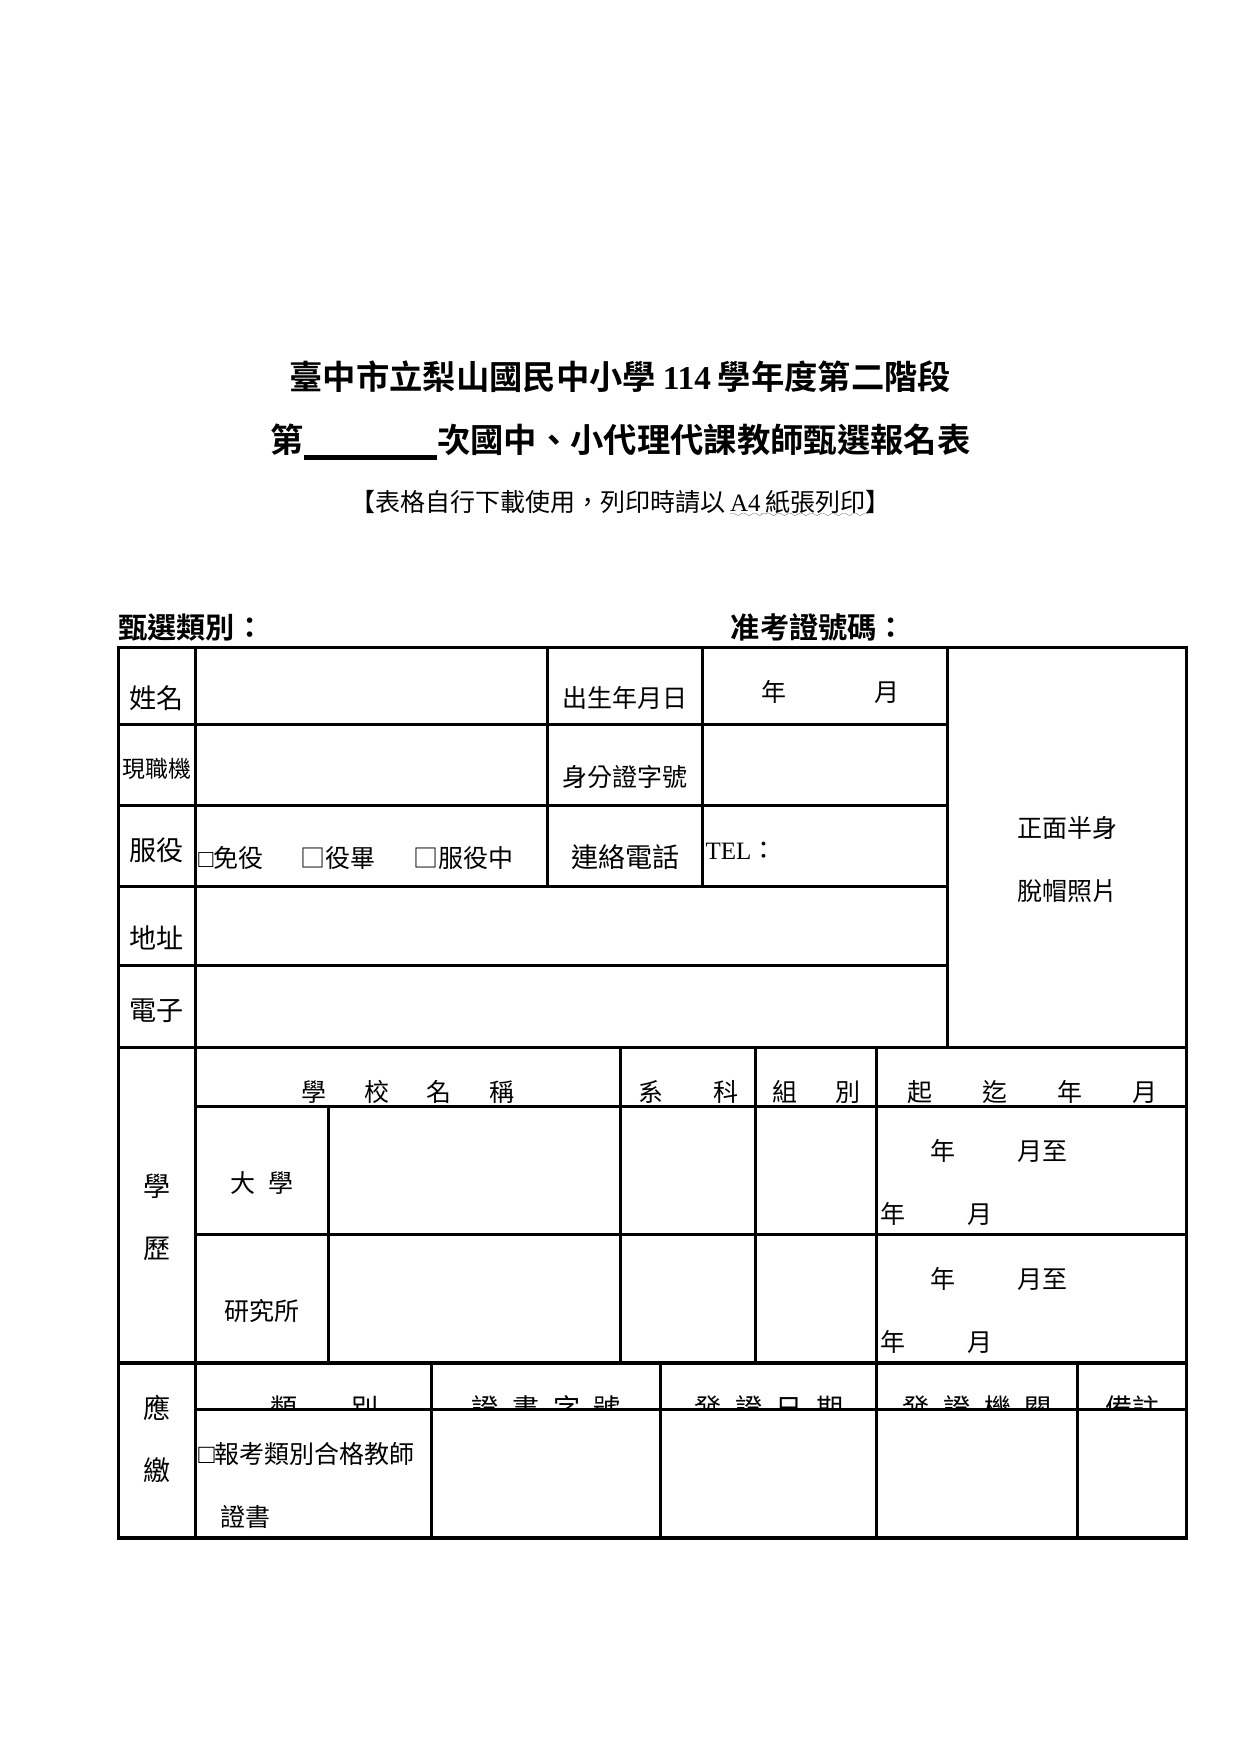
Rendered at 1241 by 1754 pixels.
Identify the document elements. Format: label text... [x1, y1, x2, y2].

text 第 次國中、小代理代課教師甄選報名表 [118, 396, 1122, 459]
table_cell TEL： 手機： [704, 807, 946, 884]
table_cell [622, 1236, 754, 1361]
table_cell 系 科 [622, 1049, 754, 1105]
table_cell 學 校 名 稱 [197, 1049, 619, 1105]
table_header 姓名 [120, 649, 194, 723]
text 臺中市立梨山國民中小學114學年度第二階段 [118, 334, 1122, 396]
table_cell [197, 726, 546, 804]
table_cell 應 繳 驗 證 件 [120, 1365, 194, 1536]
table_cell [622, 1108, 754, 1233]
table_cell 年 月至 年 月 [878, 1108, 1185, 1233]
table_header 年 月 日 [704, 649, 946, 723]
table_cell [757, 1236, 875, 1361]
text 甄選類別： 准考證號碼： [118, 584, 1122, 646]
table_cell 電子郵件 [120, 967, 194, 1046]
table_cell 服役 情形 [120, 807, 194, 884]
table_cell [704, 726, 946, 804]
table_cell 組 別 [757, 1049, 875, 1105]
table_cell 證 書 字 號 [433, 1365, 659, 1408]
table_cell [1079, 1411, 1185, 1536]
table_cell □報考類別合格教師 證書 [197, 1411, 430, 1536]
table_cell □免役 □役畢 □服役中 [197, 807, 546, 884]
table_cell [433, 1411, 659, 1536]
table_cell 發 證 日 期 [662, 1365, 875, 1408]
table_header [197, 649, 546, 723]
text 【表格自行下載使用，列印時請以A4紙張列印】 [118, 459, 1122, 521]
table_cell [757, 1108, 875, 1233]
table_cell 地址 [120, 888, 194, 964]
table_header 正面半身 脫帽照片 [949, 649, 1185, 1046]
table_cell [662, 1411, 875, 1536]
table_cell 類 別 [197, 1365, 430, 1408]
table_header 出生年月日 [549, 649, 701, 723]
table_cell 身分證字號 [549, 726, 701, 804]
table_cell 年 月至 年 月 [878, 1236, 1185, 1361]
table_cell 研究所 [197, 1236, 327, 1361]
table_cell 連絡電話 [549, 807, 701, 884]
table_cell [330, 1236, 619, 1361]
table_cell [878, 1411, 1076, 1536]
table_cell [197, 888, 946, 964]
table_cell 大 學 [197, 1108, 327, 1233]
table_cell 起 迄 年 月 [878, 1049, 1185, 1105]
table_cell 發 證 機 關 [878, 1365, 1076, 1408]
table_cell 備註 [1079, 1365, 1185, 1408]
table_cell [330, 1108, 619, 1233]
table_cell 學 歷 [120, 1049, 194, 1361]
table_cell 現職機關學校 [120, 726, 194, 804]
table_cell [197, 967, 946, 1046]
